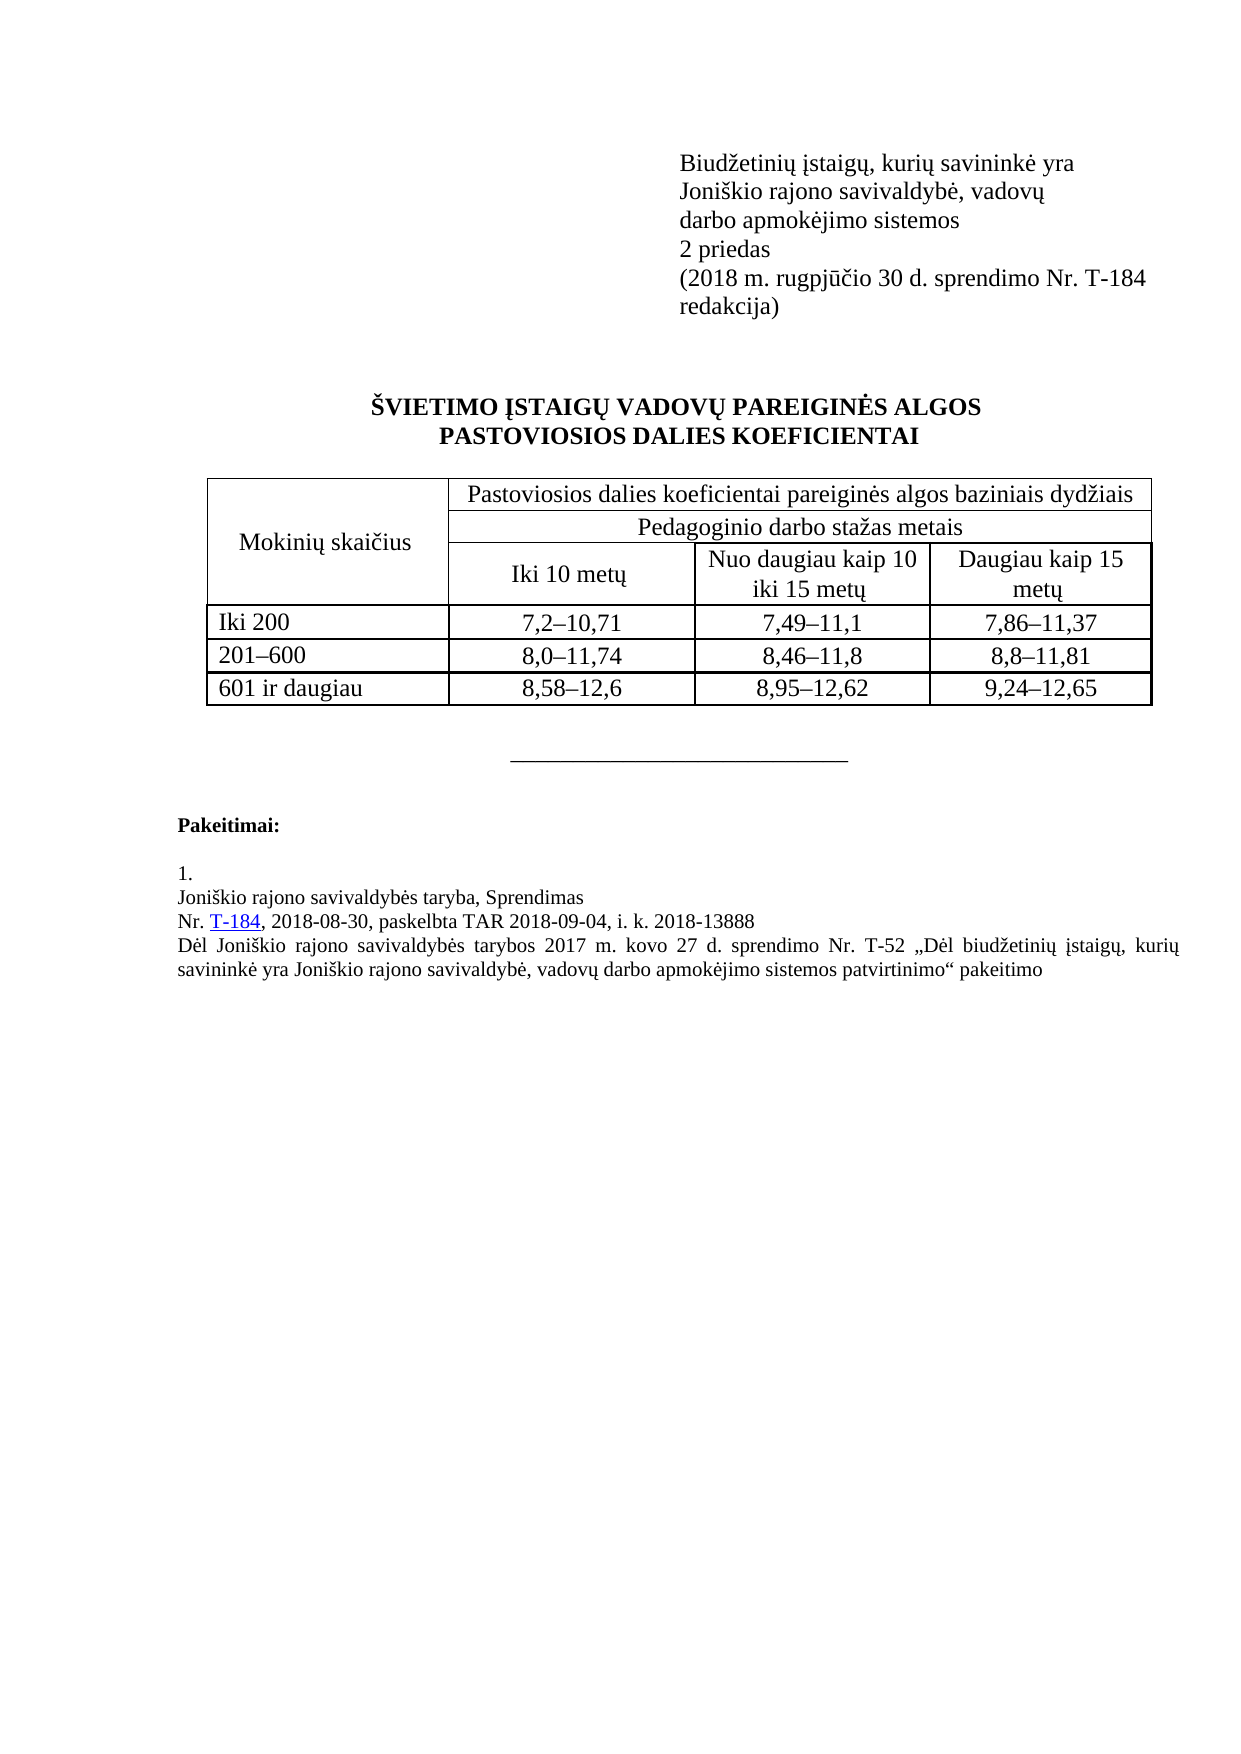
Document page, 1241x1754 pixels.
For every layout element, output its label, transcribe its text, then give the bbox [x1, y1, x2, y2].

text PASTOVIOSIOS DALIES KOEFICIENTAI [177, 421, 1181, 449]
table_cell 201–600 [208, 640, 448, 671]
text Joniškio rajono savivaldybės taryba, Sprendimas [177, 885, 1181, 909]
table_cell Pedagoginio darbo stažas metais [449, 511, 1151, 542]
table_header Pastoviosios dalies koeficientai pareiginės algos baziniais dydžiais [449, 479, 1151, 509]
text Biudžetinių įstaigų, kurių savininkė yra [679, 148, 1181, 176]
text Dėl Joniškio rajono savivaldybės tarybos 2017 m. kovo 27 d. sprendimo Nr. T-52 „Dėl biudžetinių įstaigų, kurių savininkė yra Joniškio rajono savivaldybė, vadovų darbo apmokėjimo sistemos patvirtinimo“ pakeitimo [177, 933, 1181, 981]
text darbo apmokėjimo sistemos [679, 205, 1181, 234]
table_cell Iki 10 metų [449, 543, 694, 604]
text Joniškio rajono savivaldybė, vadovų [679, 176, 1181, 205]
text Pakeitimai: [177, 813, 1181, 837]
text (2018 m. rugpjūčio 30 d. sprendimo Nr. T-184 redakcija) [679, 263, 1181, 320]
table_cell 8,0–11,74 [450, 640, 694, 671]
text Nr. T-184, 2018-08-30, paskelbta TAR 2018-09-04, i. k. 2018-13888 [177, 909, 1181, 933]
table_cell 8,95–12,62 [696, 674, 929, 704]
table_cell 601 ir daugiau [208, 674, 448, 704]
table_cell 7,2–10,71 [450, 606, 694, 638]
table_cell 9,24–12,65 [931, 674, 1150, 704]
table_cell 8,58–12,6 [450, 674, 694, 704]
text ŠVIETIMO ĮSTAIGŲ VADOVŲ PAREIGINĖS ALGOS [177, 392, 1181, 421]
table_cell 8,8–11,81 [931, 640, 1150, 671]
table_cell Iki 200 [208, 606, 448, 638]
text 1. [177, 861, 1181, 885]
table_cell Daugiau kaip 15 metų [931, 544, 1150, 604]
table_cell Nuo daugiau kaip 10 iki 15 metų [696, 544, 929, 604]
table_cell 7,49–11,1 [696, 606, 929, 638]
table_header Mokinių skaičius [208, 479, 448, 604]
text 2 priedas [679, 234, 1181, 263]
table_cell 7,86–11,37 [931, 606, 1150, 638]
table_cell 8,46–11,8 [696, 640, 929, 671]
text ___________________________ [177, 736, 1181, 764]
